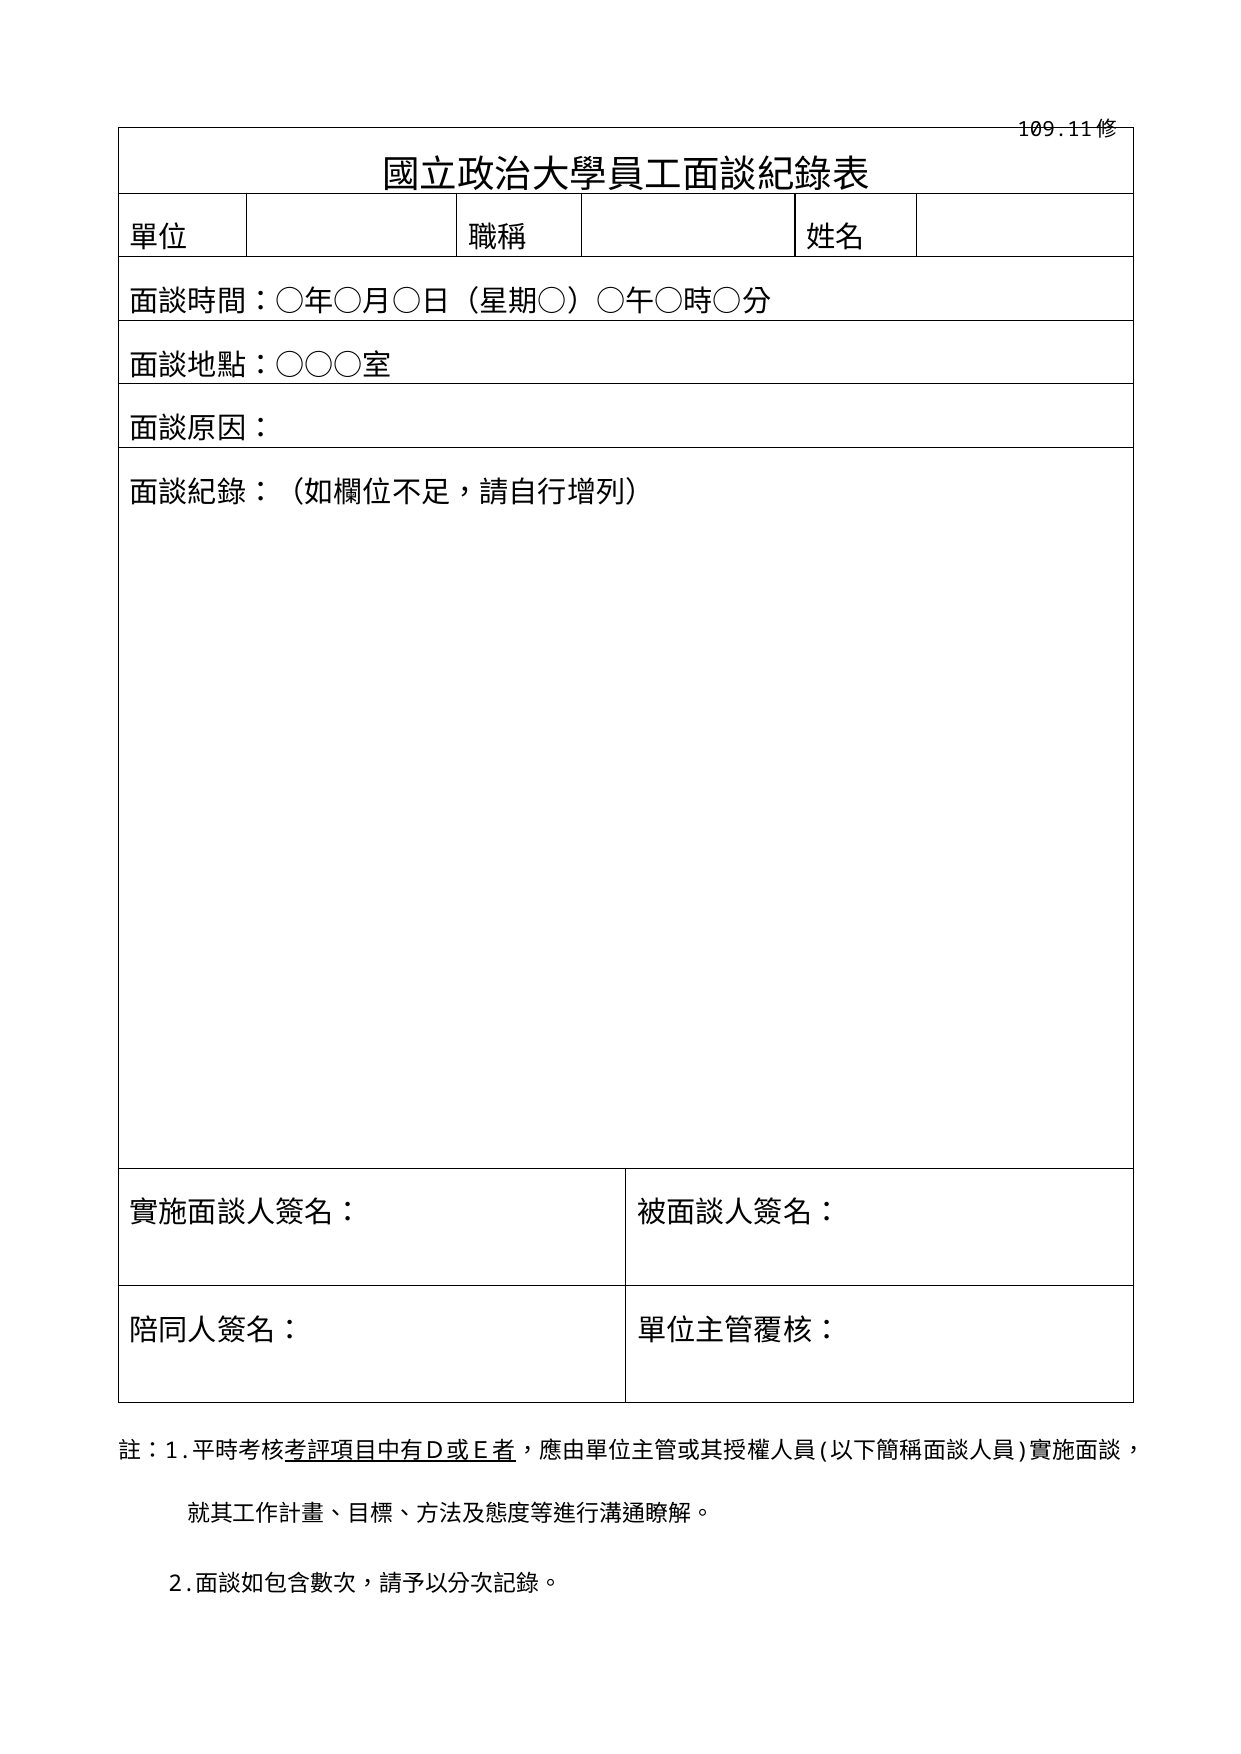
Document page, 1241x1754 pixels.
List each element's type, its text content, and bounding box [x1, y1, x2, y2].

text 109.11修訂訂 [1017, 128, 1099, 138]
table_cell 姓名 [796, 194, 916, 256]
table_cell 面談原因： [119, 384, 1133, 447]
table_cell [582, 194, 794, 256]
table_cell 單位主管覆核： [626, 1286, 1133, 1402]
table_cell 陪同人簽名： [119, 1286, 625, 1402]
text 109.11修訂訂 [1101, 128, 1133, 138]
table_cell [917, 194, 1133, 256]
table_header 國立政治大學員工面談紀錄表 [119, 128, 1133, 192]
table_cell [247, 194, 456, 256]
table_cell 單位 [119, 194, 246, 256]
text 註：1.平時考核考評項目中有Ｄ或Ｅ者，應由單位主管或其授權人員(以下簡稱面談人員)實施面談，就其工作計畫、目標、方法及態度等進行溝通瞭解。 [1002, 99, 1148, 146]
table_cell 被面談人簽名： [626, 1169, 1133, 1285]
table_cell 職稱 [457, 194, 581, 256]
table_cell 面談時間：○年○月○日（星期○）○午○時○分 [119, 257, 1133, 319]
text 註：1.平時考核考評項目中有Ｄ或Ｅ者，應由單位主管或其授權人員(以下簡稱面談人員)實施面談，就其工作計畫、目標、方法及態度等進行溝通瞭解。 [1002, 128, 1133, 146]
table_cell 實施面談人簽名： [119, 1169, 625, 1285]
table_cell 面談紀錄：（如欄位不足，請自行增列） [119, 448, 1133, 1167]
text 109.11修訂訂 [1017, 117, 1133, 127]
table_cell 面談地點：○○○室 [119, 321, 1133, 383]
text 註：1.平時考核考評項目中有Ｄ或Ｅ者，應由單位主管或其授權人員(以下簡稱面談人員)實施面談，就其工作計畫、目標、方法及態度等進行溝通瞭解。 [118, 1407, 1122, 1532]
text 2.面談如包含數次，請予以分次記錄。 [168, 1540, 1122, 1602]
